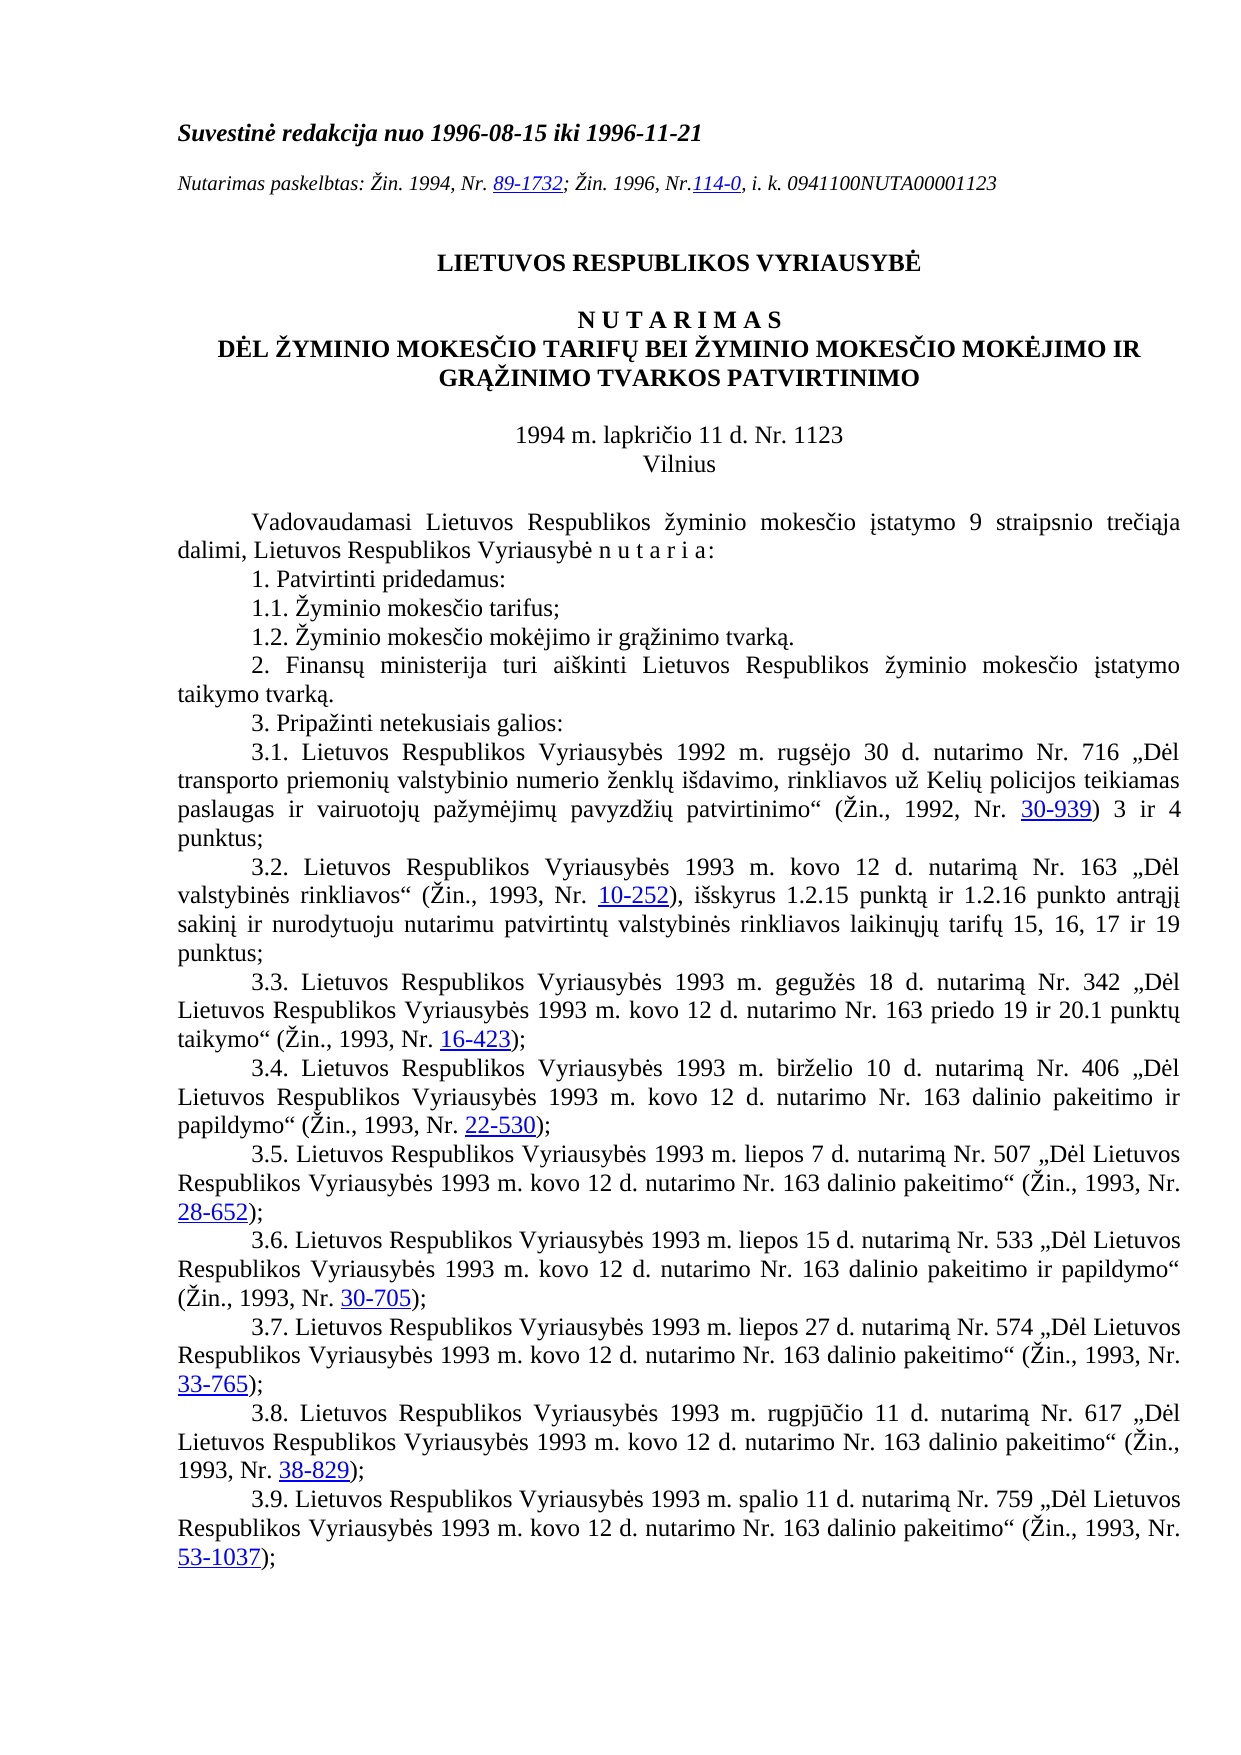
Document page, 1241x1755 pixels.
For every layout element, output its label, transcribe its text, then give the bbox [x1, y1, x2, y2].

text 3.7. Lietuvos Respublikos Vyriausybės 1993 m. liepos 27 d. nutarimą Nr. 574 „Dėl Lietuvos Respublikos Vyriausybės 1993 m. kovo 12 d. nutarimo Nr. 163 dalinio pakeitimo“ (Žin., 1993, Nr. 33-765); [177, 1312, 1181, 1398]
text DĖL ŽYMINIO MOKESČIO TARIFŲ BEI ŽYMINIO MOKESČIO MOKĖJIMO IR GRĄŽINIMO TVARKOS PATVIRTINIMO [177, 334, 1181, 392]
text 3.6. Lietuvos Respublikos Vyriausybės 1993 m. liepos 15 d. nutarimą Nr. 533 „Dėl Lietuvos Respublikos Vyriausybės 1993 m. kovo 12 d. nutarimo Nr. 163 dalinio pakeitimo ir papildymo“ (Žin., 1993, Nr. 30-705); [177, 1225, 1181, 1312]
text Vilnius [177, 449, 1181, 478]
text 3.5. Lietuvos Respublikos Vyriausybės 1993 m. liepos 7 d. nutarimą Nr. 507 „Dėl Lietuvos Respublikos Vyriausybės 1993 m. kovo 12 d. nutarimo Nr. 163 dalinio pakeitimo“ (Žin., 1993, Nr. 28-652); [177, 1139, 1181, 1225]
text 3.2. Lietuvos Respublikos Vyriausybės 1993 m. kovo 12 d. nutarimą Nr. 163 „Dėl valstybinės rinkliavos“ (Žin., 1993, Nr. 10-252), išskyrus 1.2.15 punktą ir 1.2.16 punkto antrąjį sakinį ir nurodytuoju nutarimu patvirtintų valstybinės rinkliavos laikinųjų tarifų 15, 16, 17 ir 19 punktus; [177, 852, 1181, 967]
text 3. Pripažinti netekusiais galios: [177, 708, 1181, 737]
text 3.8. Lietuvos Respublikos Vyriausybės 1993 m. rugpjūčio 11 d. nutarimą Nr. 617 „Dėl Lietuvos Respublikos Vyriausybės 1993 m. kovo 12 d. nutarimo Nr. 163 dalinio pakeitimo“ (Žin., 1993, Nr. 38-829); [177, 1398, 1181, 1484]
text Suvestinė redakcija nuo 1996-08-15 iki 1996-11-21 [177, 118, 1181, 147]
text 3.3. Lietuvos Respublikos Vyriausybės 1993 m. gegužės 18 d. nutarimą Nr. 342 „Dėl Lietuvos Respublikos Vyriausybės 1993 m. kovo 12 d. nutarimo Nr. 163 priedo 19 ir 20.1 punktų taikymo“ (Žin., 1993, Nr. 16-423); [177, 967, 1181, 1053]
text Vadovaudamasi Lietuvos Respublikos žyminio mokesčio įstatymo 9 straipsnio trečiąja dalimi, Lietuvos Respublikos Vyriausybė nutaria: [177, 507, 1181, 564]
text LIETUVOS RESPUBLIKOS VYRIAUSYBĖ [177, 248, 1181, 277]
text 1994 m. lapkričio 11 d. Nr. 1123 [177, 420, 1181, 449]
text 3.4. Lietuvos Respublikos Vyriausybės 1993 m. birželio 10 d. nutarimą Nr. 406 „Dėl Lietuvos Respublikos Vyriausybės 1993 m. kovo 12 d. nutarimo Nr. 163 dalinio pakeitimo ir papildymo“ (Žin., 1993, Nr. 22-530); [177, 1053, 1181, 1139]
text 1. Patvirtinti pridedamus: [177, 564, 1181, 593]
text 1.1. Žyminio mokesčio tarifus; [177, 593, 1181, 622]
text N U T A R I M A S [177, 305, 1181, 334]
text 3.9. Lietuvos Respublikos Vyriausybės 1993 m. spalio 11 d. nutarimą Nr. 759 „Dėl Lietuvos Respublikos Vyriausybės 1993 m. kovo 12 d. nutarimo Nr. 163 dalinio pakeitimo“ (Žin., 1993, Nr. 53-1037); [177, 1484, 1181, 1570]
text 1.2. Žyminio mokesčio mokėjimo ir grąžinimo tvarką. [177, 622, 1181, 650]
text 3.1. Lietuvos Respublikos Vyriausybės 1992 m. rugsėjo 30 d. nutarimo Nr. 716 „Dėl transporto priemonių valstybinio numerio ženklų išdavimo, rinkliavos už Kelių policijos teikiamas paslaugas ir vairuotojų pažymėjimų pavyzdžių patvirtinimo“ (Žin., 1992, Nr. 30-939) 3 ir 4 punktus; [177, 737, 1181, 852]
text Nutarimas paskelbtas: Žin. 1994, Nr. 89-1732; Žin. 1996, Nr.114-0, i. k. 0941100NUTA00001123 [177, 171, 1181, 195]
text 2. Finansų ministerija turi aiškinti Lietuvos Respublikos žyminio mokesčio įstatymo taikymo tvarką. [177, 650, 1181, 708]
